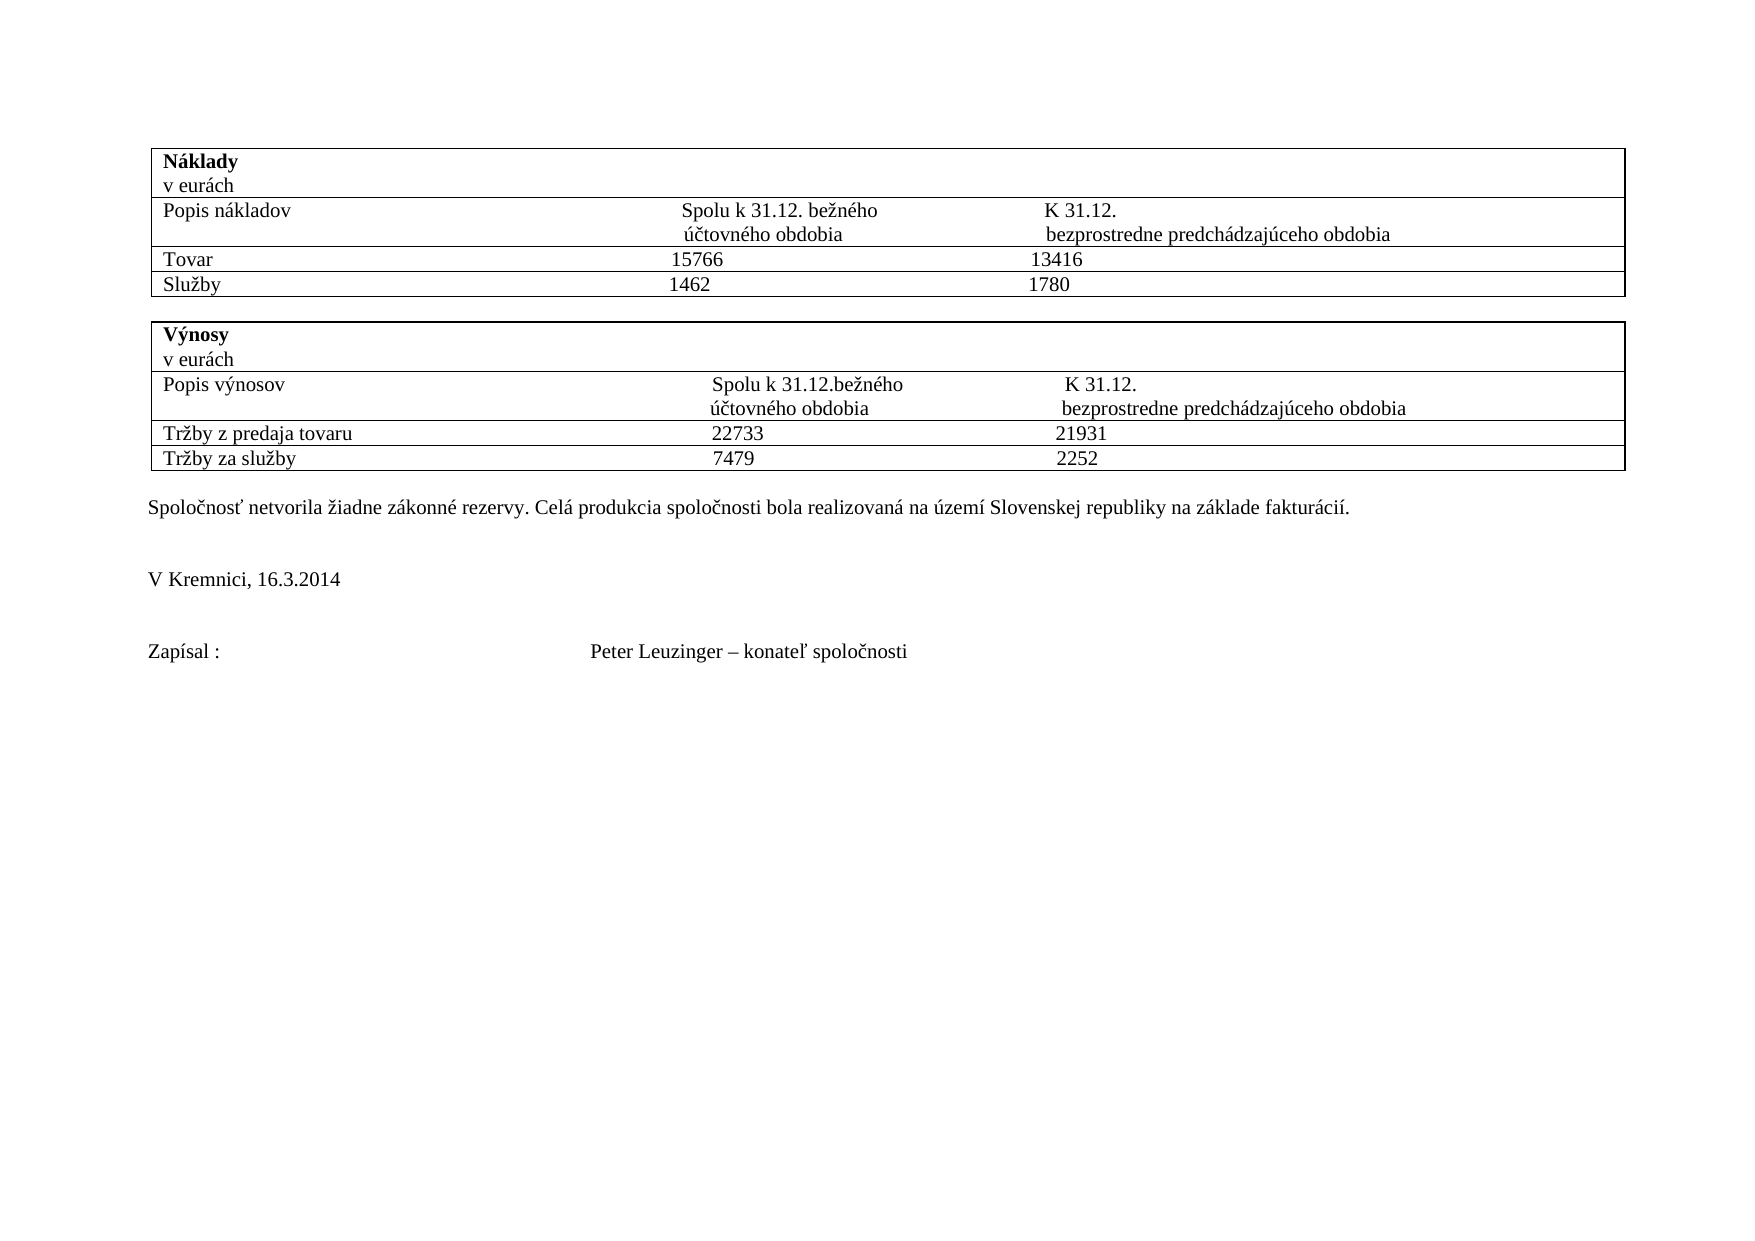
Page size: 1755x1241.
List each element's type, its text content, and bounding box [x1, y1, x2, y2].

text V Kremnici, 16.3.2014 [148, 567, 1606, 591]
text Zapísal : Peter Leuzinger – konateľ spoločnosti [148, 639, 1606, 663]
table_cell Popis výnosov Spolu k 31.12.bežného K 31.12. účtovného obdobia bezprostredne predchádzajúceho obdobia [152, 372, 1624, 420]
table_cell Tržby z predaja tovaru 22733 21931 [152, 421, 1624, 445]
table_cell Náklady v eurách [152, 149, 1624, 197]
table_cell Služby 1462 1780 [152, 272, 1624, 296]
text Spoločnosť netvorila žiadne zákonné rezervy. Celá produkcia spoločnosti bola realizovaná na území Slovenskej republiky na základe fakturácií. [148, 495, 1606, 519]
table_cell Tovar 15766 13416 [152, 247, 1624, 271]
table_header Výnosy v eurách [152, 323, 1624, 371]
table_cell Popis nákladov Spolu k 31.12. bežného K 31.12. účtovného obdobia bezprostredne predchádzajúceho obdobia [152, 198, 1624, 246]
table_cell Tržby za služby 7479 2252 [152, 446, 1624, 470]
